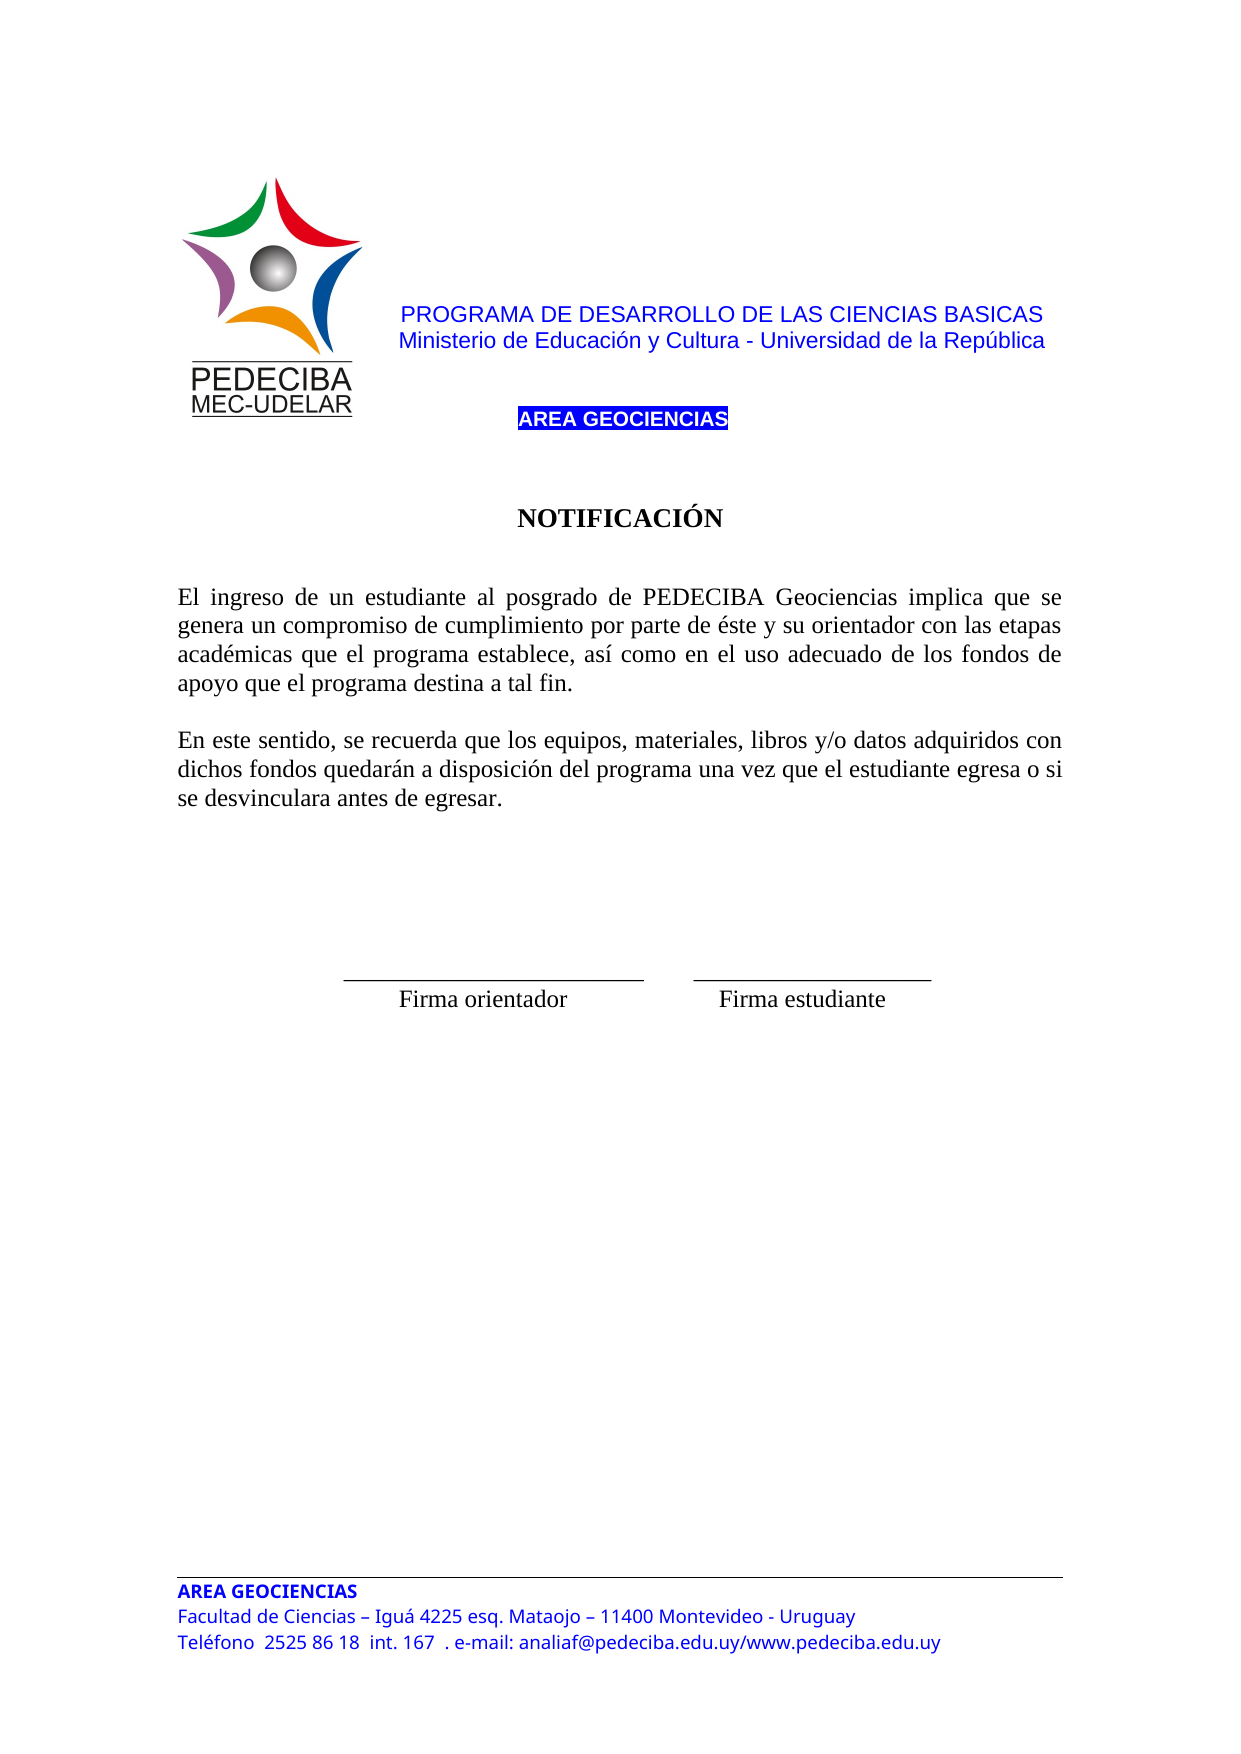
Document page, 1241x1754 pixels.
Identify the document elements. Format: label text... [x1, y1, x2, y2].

text El ingreso de un estudiante al posgrado de PEDECIBA Geociencias implica que se genera un compromiso de cumplimiento por parte de éste y su orientador con las etapas académicas que el programa establece, así como en el uso adecuado de los fondos de apoyo que el programa destina a tal fin. [177, 582, 1063, 697]
text ________________________ ___________________ [177, 956, 1063, 984]
table_header [166, 196, 181, 406]
table_header PROGRAMA DE DESARROLLO DE LAS CIENCIAS BASICAS Ministerio de Educación y Cultura - Universidad de la República [369, 196, 1074, 406]
text AREA GEOCIENCIAS [183, 406, 1063, 430]
text NOTIFICACIÓN [177, 502, 1063, 534]
text En este sentido, se recuerda que los equipos, materiales, libros y/o datos adquiridos con dichos fondos quedarán a disposición del programa una vez que el estudiante egresa o si se desvinculara antes de egresar. [177, 726, 1063, 812]
table_header [363, 196, 369, 406]
text Firma orientador Firma estudiante [177, 984, 1063, 1013]
picture [181, 177, 363, 417]
